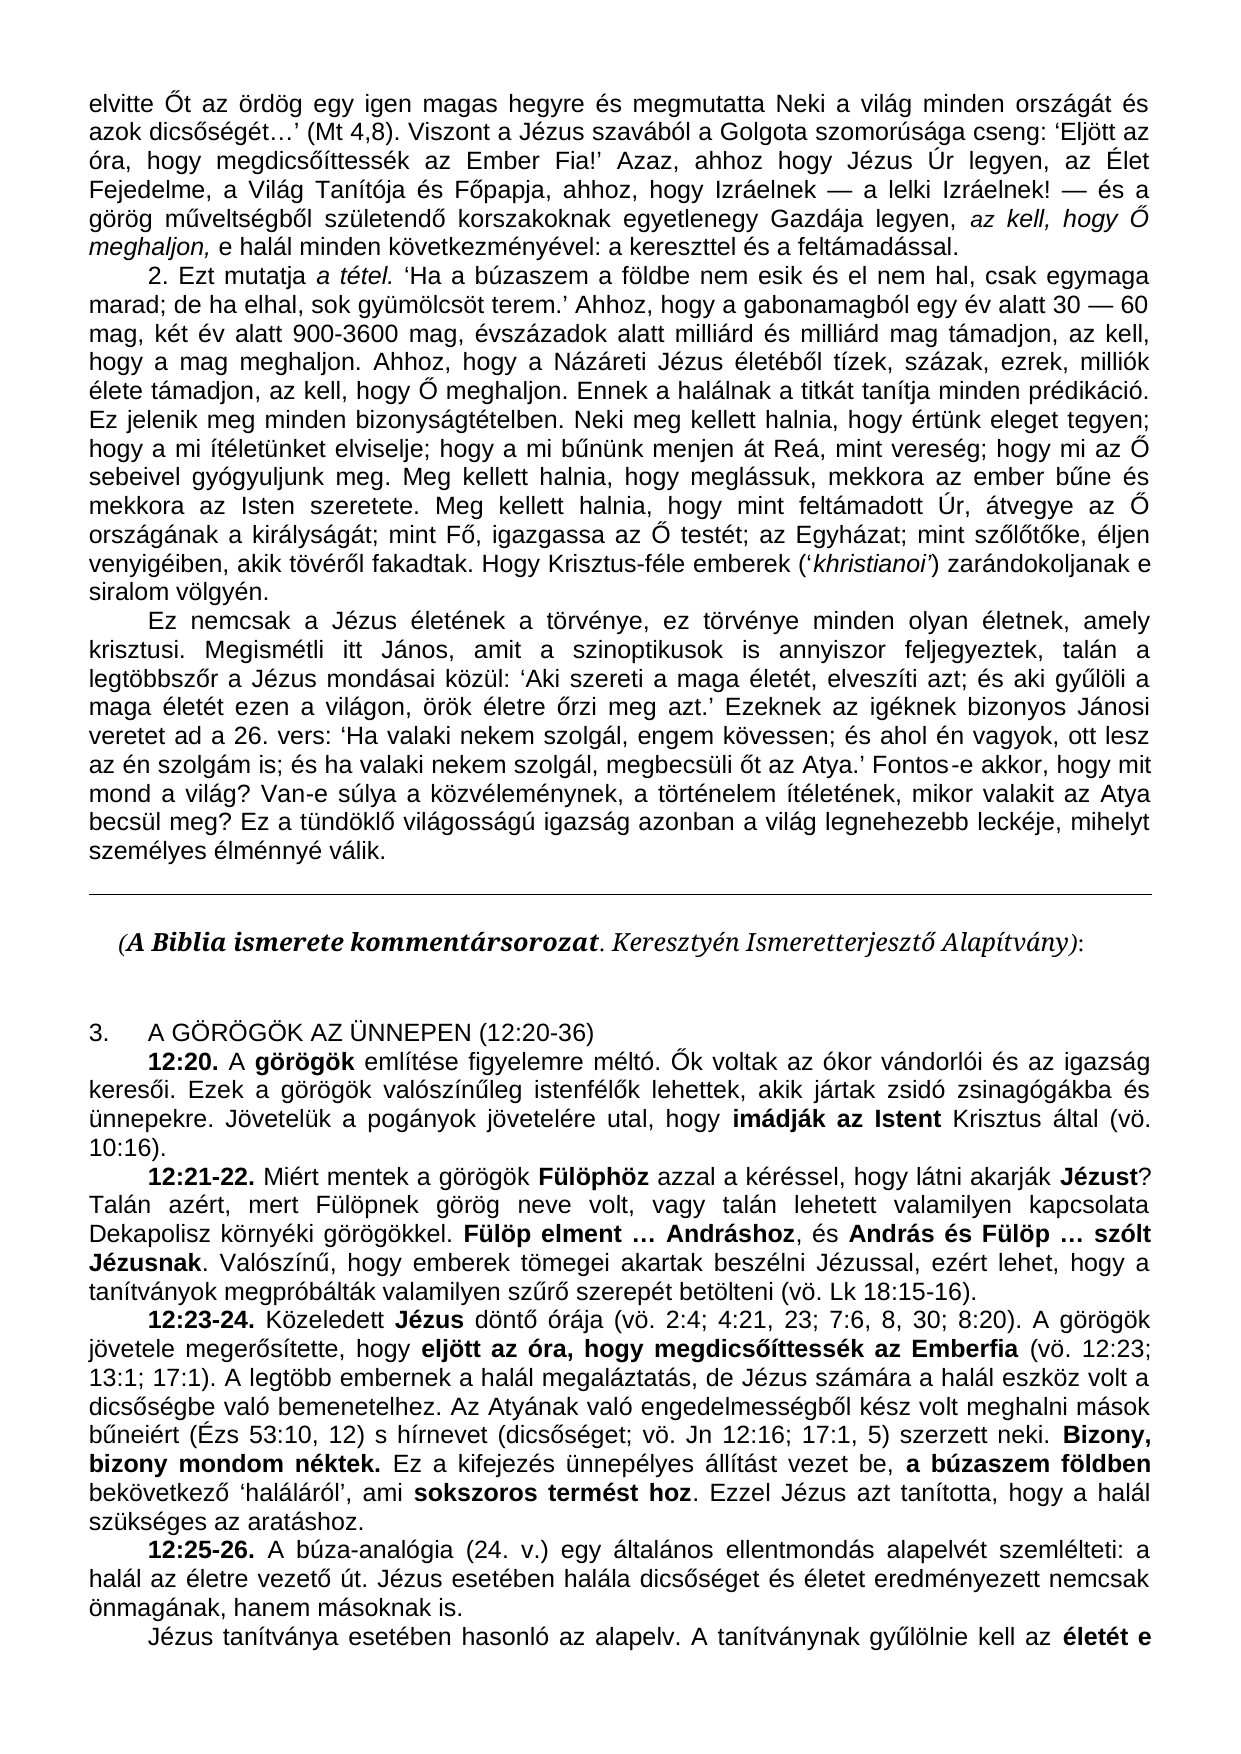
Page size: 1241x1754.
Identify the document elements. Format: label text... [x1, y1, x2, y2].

text 12:21-22. Miért mentek a görögök Fülöphöz azzal a kéréssel, hogy látni akarják Jézust? Talán azért, mert Fülöpnek görög neve volt, vagy talán lehetett valamilyen kapcsolata Dekapolisz környéki görögökkel. Fülöp elment … Andráshoz, és András és Fülöp … szólt Jézusnak. Valószínű, hogy emberek tömegei akartak beszélni Jézussal, ezért lehet, hogy a tanítványok megpróbálták valamilyen szűrő szerepét betölteni (vö. Lk 18:15-16). [88, 1161, 1152, 1305]
text Jézus tanítványa esetében hasonló az alapelv. A tanítványnak gyűlölnie kell az életét e [88, 1621, 1152, 1650]
text Ez nemcsak a Jézus életének a törvénye, ez törvénye minden olyan életnek, amely krisztusi. Megismétli itt János, amit a szinoptikusok is annyiszor feljegyeztek, talán a legtöbbszőr a Jézus mondásai közül: ‘Aki szereti a maga életét, elveszíti azt; és aki gyűlöli a maga életét ezen a világon, örök életre őrzi meg azt.’ Ezeknek az igéknek bizonyos Jánosi veretet ad a 26. vers: ‘Ha valaki nekem szolgál, engem kövessen; és ahol én vagyok, ott lesz az én szolgám is; és ha valaki nekem szolgál, megbecsüli őt az Atya.’ Fontos‑e akkor, hogy mit mond a világ? Van‑e súlya a közvéleménynek, a történelem ítéletének, mikor valakit az Atya becsül meg? Ez a tündöklő világosságú igazság azonban a világ legnehezebb leckéje, mihelyt személyes élménnyé válik. [88, 606, 1152, 865]
text 3. A GÖRÖGÖK AZ ÜNNEPEN (12:20-36) [88, 1018, 1152, 1046]
text 2. Ezt mutatja a tétel. ‘Ha a búzaszem a földbe nem esik és el nem hal, csak egymaga marad; de ha elhal, sok gyümölcsöt terem.’ Ahhoz, hogy a gabonamagból egy év alatt 30 — 60 mag, két év alatt 900-3600 mag, évszázadok alatt milliárd és milliárd mag támadjon, az kell, hogy a mag meghaljon. Ahhoz, hogy a Názáreti Jézus életéből tízek, százak, ezrek, milliók élete támadjon, az kell, hogy Ő meghaljon. Ennek a halálnak a titkát tanítja minden prédikáció. Ez jelenik meg minden bizonyságtételben. Neki meg kellett halnia, hogy értünk eleget tegyen; hogy a mi ítéletünket elviselje; hogy a mi bűnünk menjen át Reá, mint vereség; hogy mi az Ő sebeivel gyógyuljunk meg. Meg kellett halnia, hogy meglássuk, mekkora az ember bűne és mekkora az Isten szeretete. Meg kellett halnia, hogy mint feltámadott Úr, átvegye az Ő országának a királyságát; mint Fő, igazgassa az Ő testét; az Egyházat; mint szőlőtőke, éljen venyigéiben, akik tövéről fakadtak. Hogy Krisztus-féle emberek (‘khristianoi’) zarándokoljanak e siralom völgyén. [88, 261, 1152, 606]
text (A Biblia ismerete kommentársorozat. Keresztyén Ismeretterjesztő Alapítvány): [88, 895, 1152, 988]
text elvitte Őt az ördög egy igen magas hegyre és megmutatta Neki a világ minden országát és azok dicsőségét…’ (Mt 4,8). Viszont a Jézus szavából a Golgota szomorúsága cseng: ‘Eljött az óra, hogy megdicsőíttessék az Ember Fia!’ Azaz, ahhoz hogy Jézus Úr legyen, az Élet Fejedelme, a Világ Tanítója és Főpapja, ahhoz, hogy Izráelnek — a lelki Izráelnek! — és a görög műveltségből születendő korszakoknak egyetlenegy Gazdája legyen, az kell, hogy Ő meghaljon, e halál minden következményével: a kereszttel és a feltámadással. [88, 88, 1152, 261]
text 12:25-26. A búza-analógia (24. v.) egy általános ellentmondás alapelvét szemlélteti: a halál az életre vezető út. Jézus esetében halála dicsőséget és életet eredményezett nemcsak önmagának, hanem másoknak is. [88, 1535, 1152, 1621]
text 12:23-24. Közeledett Jézus döntő órája (vö. 2:4; 4:21, 23; 7:6, 8, 30; 8:20). A görögök jövetele megerősítette, hogy eljött az óra, hogy megdicsőíttessék az Emberfia (vö. 12:23; 13:1; 17:1). A legtöbb embernek a halál megaláztatás, de Jézus számára a halál eszköz volt a dicsőségbe való bemenetelhez. Az Atyának való engedelmességből kész volt meghalni mások bűneiért (Ézs 53:10, 12) s hírnevet (dicsőséget; vö. Jn 12:16; 17:1, 5) szerzett neki. Bizony, bizony mondom néktek. Ez a kifejezés ünnepélyes állítást vezet be, a búzaszem földben bekövetkező ‘haláláról’, ami sokszoros termést hoz. Ezzel Jézus azt tanította, hogy a halál szükséges az aratáshoz. [88, 1305, 1152, 1535]
text 12:20. A görögök említése figyelemre méltó. Ők voltak az ókor vándorlói és az igazság keresői. Ezek a görögök valószínűleg istenfélők lehettek, akik jártak zsidó zsinagógákba és ünnepekre. Jövetelük a pogányok jövetelére utal, hogy imádják az Istent Krisztus által (vö. 10:16). [88, 1046, 1152, 1161]
